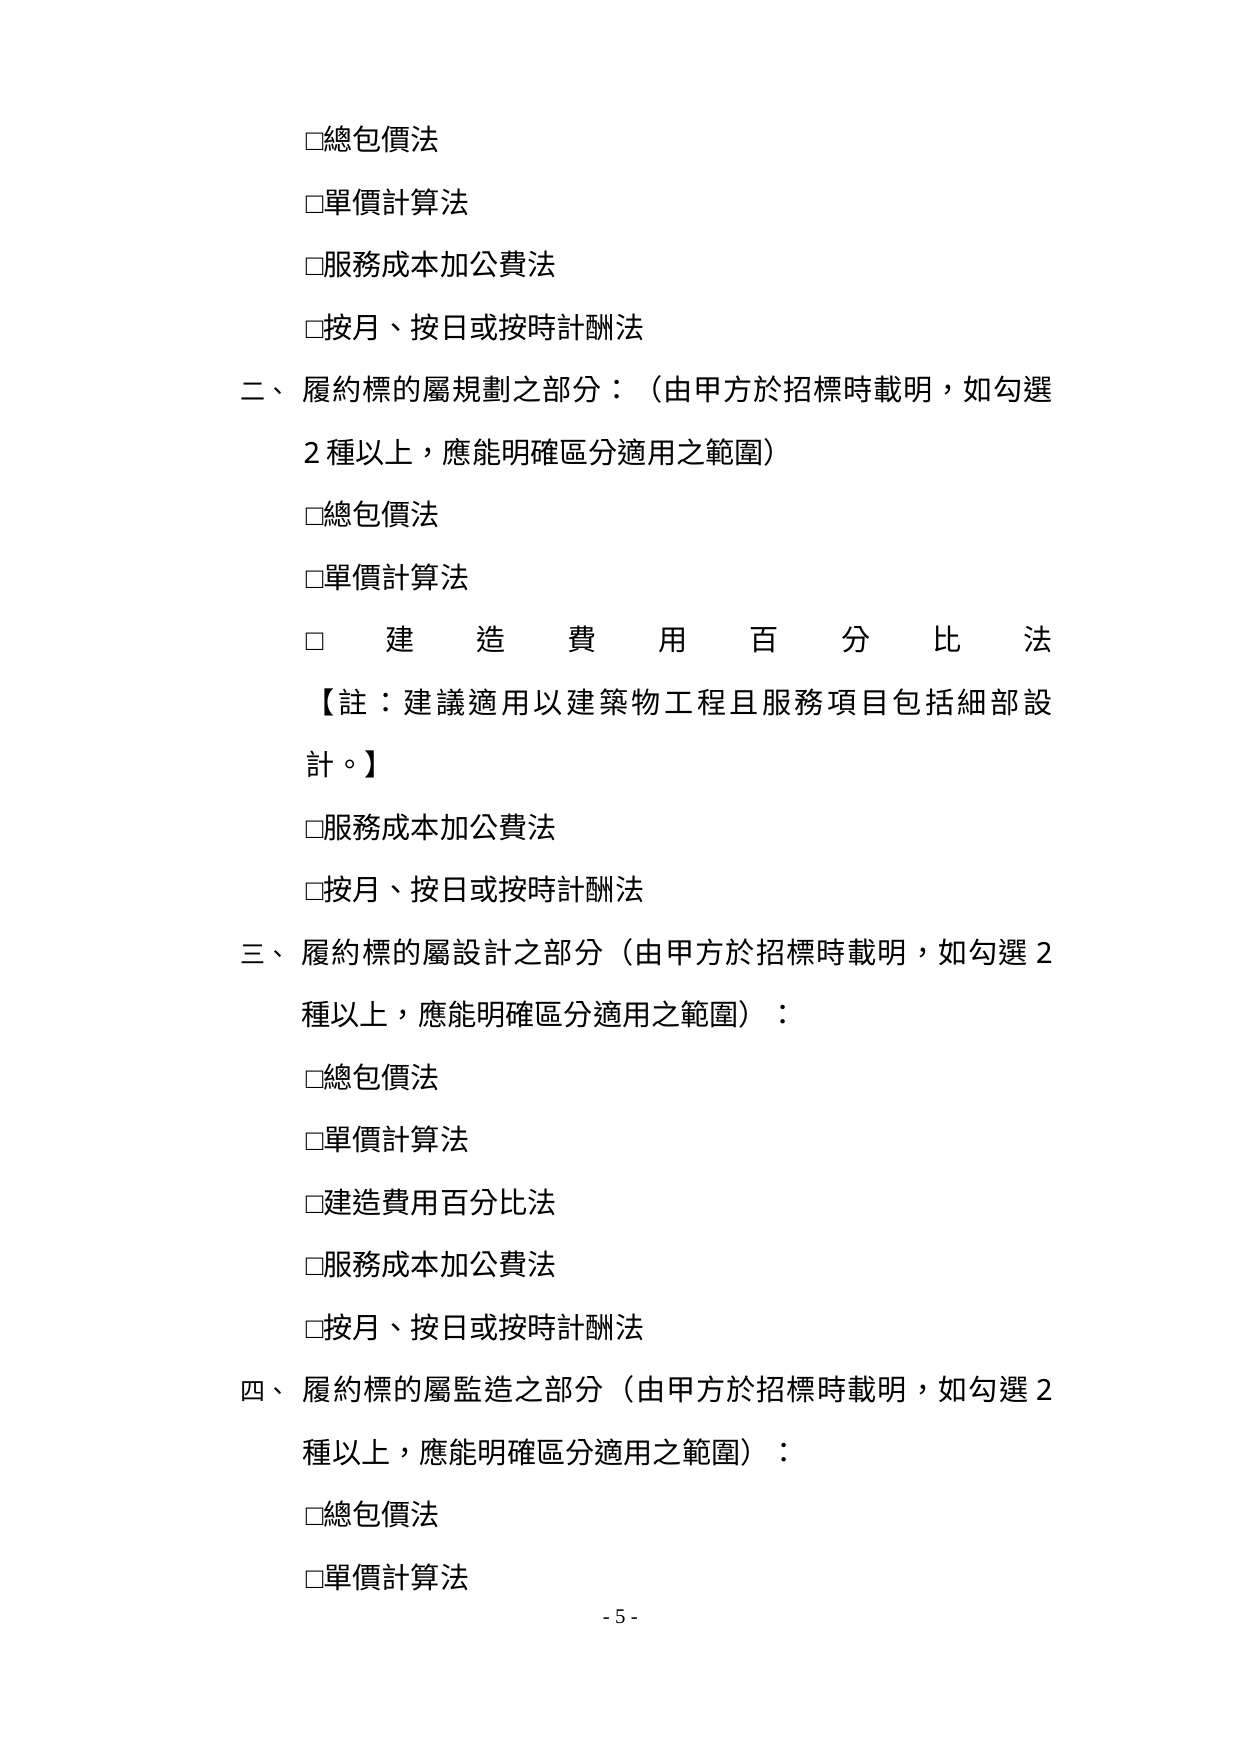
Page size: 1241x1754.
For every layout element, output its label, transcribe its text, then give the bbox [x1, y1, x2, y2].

text □服務成本加公費法 [306, 784, 1053, 846]
text □單價計算法 [306, 1096, 1053, 1159]
text □總包價法 [306, 1471, 1053, 1534]
text □總包價法 [306, 471, 1053, 534]
list 履約標的屬監造之部分（由甲方於招標時載明，如勾選2種以上，應能明確區分適用之範圍）： [241, 1346, 1053, 1471]
text □總包價法 [306, 96, 1053, 159]
text □總包價法 [306, 1034, 1053, 1096]
text □單價計算法 [306, 534, 1053, 596]
list 履約標的屬設計之部分（由甲方於招標時載明，如勾選2種以上，應能明確區分適用之範圍）： [241, 909, 1053, 1034]
text □建造費用百分比法 【註：建議適用以建築物工程且服務項目包括細部設計。】 [306, 596, 1053, 784]
list 履約標的屬規劃之部分：（由甲方於招標時載明，如勾選2種以上，應能明確區分適用之範圍） [241, 346, 1053, 471]
text □單價計算法 [306, 1534, 1053, 1596]
text □服務成本加公費法 [306, 1221, 1053, 1284]
text □建造費用百分比法 [306, 1159, 1053, 1221]
text □按月、按日或按時計酬法 [306, 1284, 1053, 1346]
text □按月、按日或按時計酬法 [306, 846, 1053, 909]
text □按月、按日或按時計酬法 [306, 284, 1053, 346]
text □單價計算法 [306, 159, 1053, 221]
text □服務成本加公費法 [306, 221, 1053, 284]
